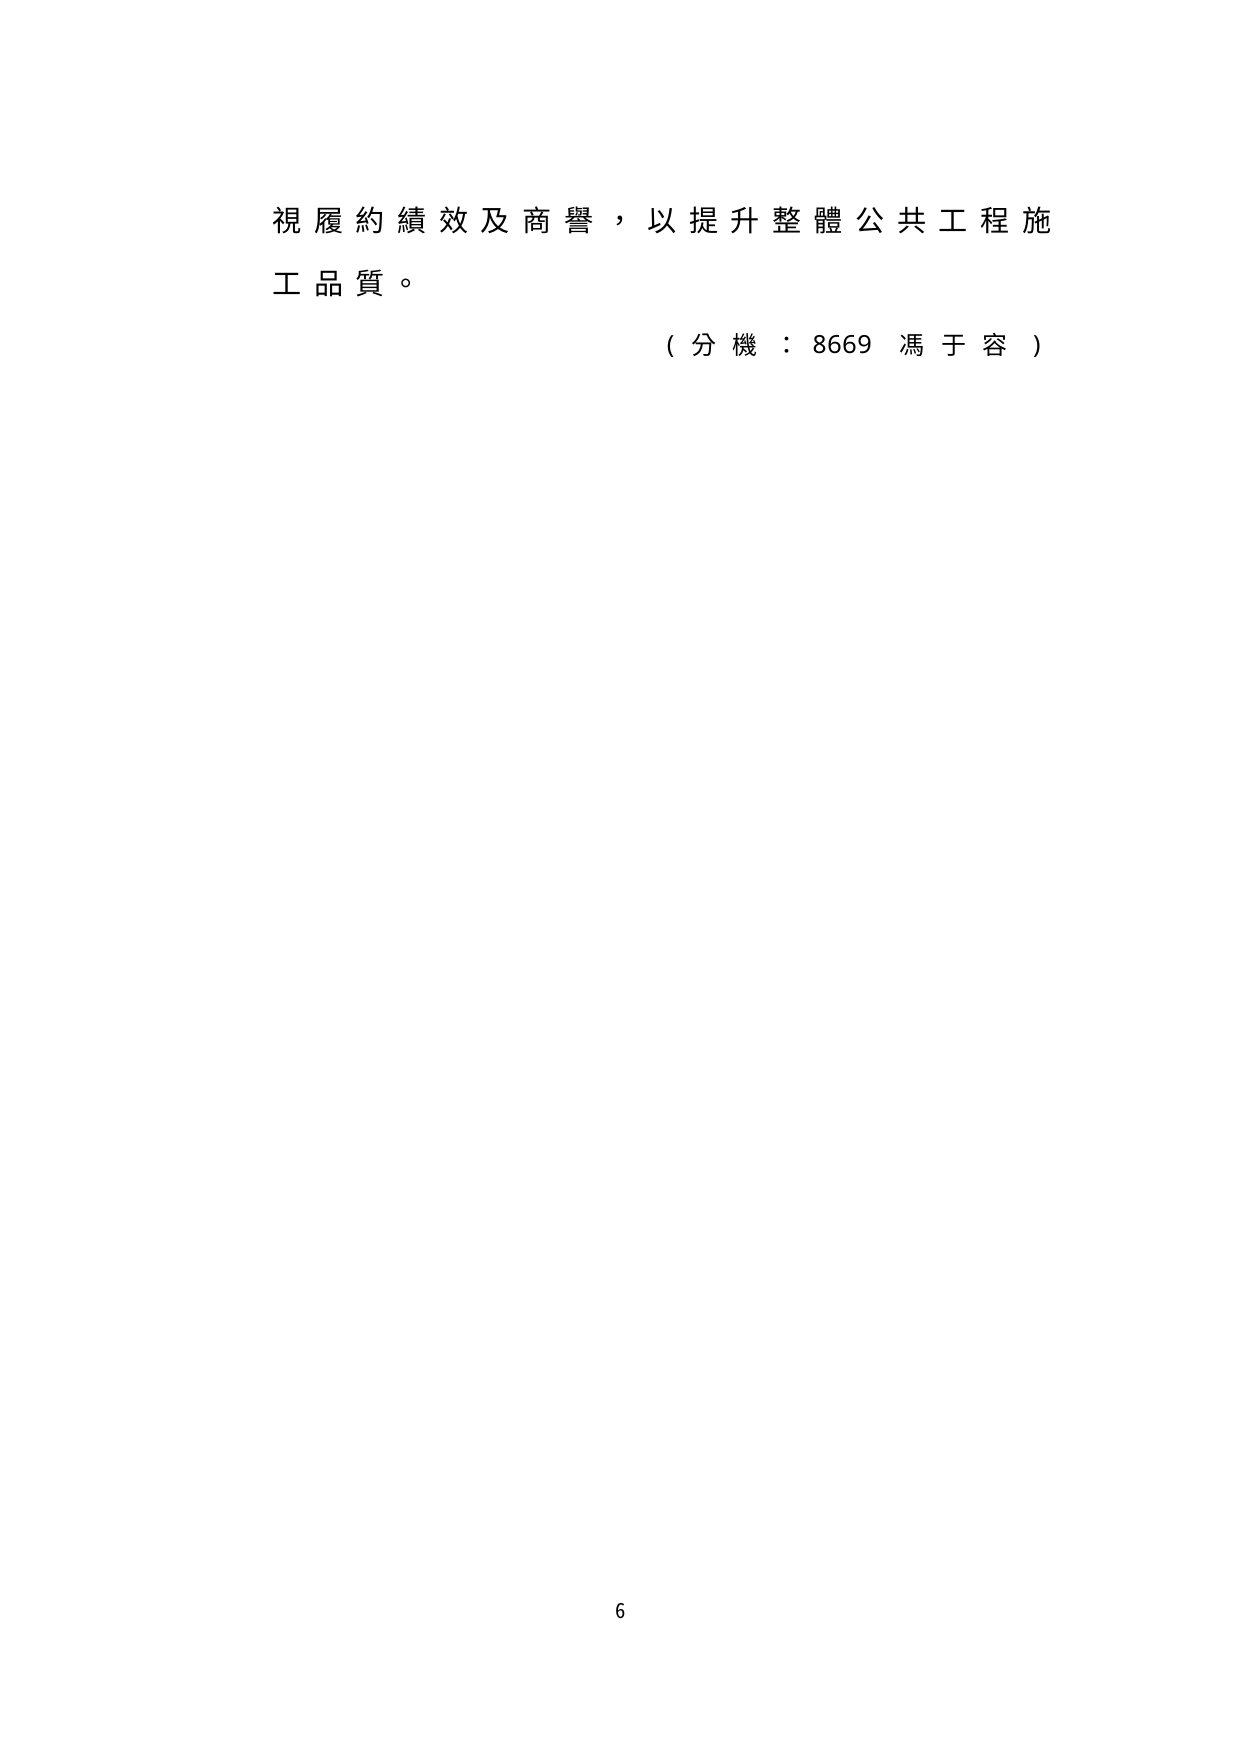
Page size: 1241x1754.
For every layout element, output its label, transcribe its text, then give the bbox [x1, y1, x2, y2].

text 視履約績效及商譽，以提升整體公共工程施工品質。 [242, 177, 1058, 302]
text (分機：8669 馮于容) [183, 302, 1058, 365]
